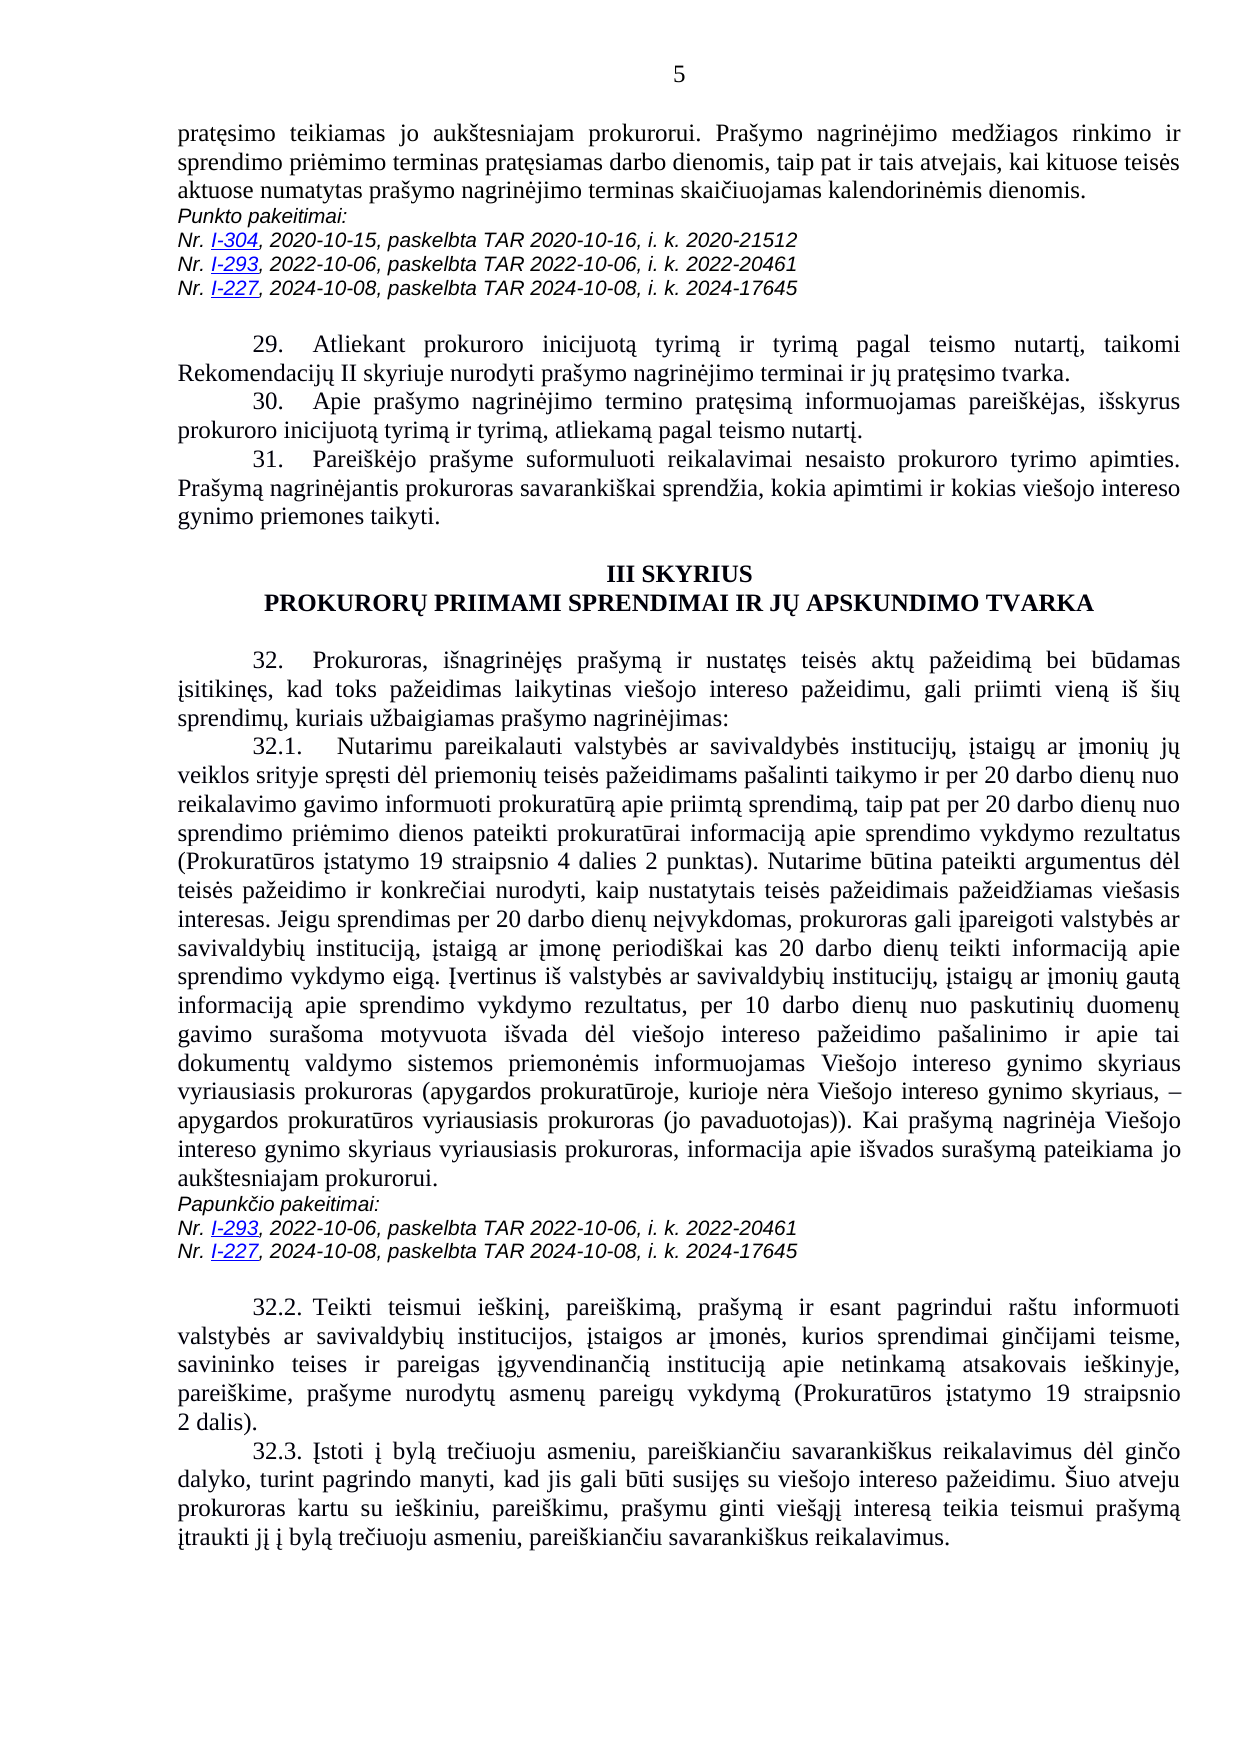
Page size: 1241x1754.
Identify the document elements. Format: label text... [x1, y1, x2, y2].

text pratęsimo teikiamas jo aukštesniajam prokurorui. Prašymo nagrinėjimo medžiagos rinkimo ir sprendimo priėmimo terminas pratęsiamas darbo dienomis, taip pat ir tais atvejais, kai kituose teisės aktuose numatytas prašymo nagrinėjimo terminas skaičiuojamas kalendorinėmis dienomis. [177, 118, 1181, 204]
text Nr. I-293, 2022-10-06, paskelbta TAR 2022-10-06, i. k. 2022-20461 [177, 252, 1181, 276]
text 32.3. Įstoti į bylą trečiuoju asmeniu, pareiškiančiu savarankiškus reikalavimus dėl ginčo dalyko, turint pagrindo manyti, kad jis gali būti susijęs su viešojo intereso pažeidimu. Šiuo atveju prokuroras kartu su ieškiniu, pareiškimu, prašymu ginti viešąjį interesą teikia teismui prašymą įtraukti jį į bylą trečiuoju asmeniu, pareiškiančiu savarankiškus reikalavimus. [177, 1436, 1181, 1551]
text 32.1. Nutarimu pareikalauti valstybės ar savivaldybės institucijų, įstaigų ar įmonių jų veiklos srityje spręsti dėl priemonių teisės pažeidimams pašalinti taikymo ir per 20 darbo dienų nuo reikalavimo gavimo informuoti prokuratūrą apie priimtą sprendimą, taip pat per 20 darbo dienų nuo sprendimo priėmimo dienos pateikti prokuratūrai informaciją apie sprendimo vykdymo rezultatus (Prokuratūros įstatymo 19 straipsnio 4 dalies 2 punktas). Nutarime būtina pateikti argumentus dėl teisės pažeidimo ir konkrečiai nurodyti, kaip nustatytais teisės pažeidimais pažeidžiamas viešasis interesas. Jeigu sprendimas per 20 darbo dienų neįvykdomas, prokuroras gali įpareigoti valstybės ar savivaldybių instituciją, įstaigą ar įmonę periodiškai kas 20 darbo dienų teikti informaciją apie sprendimo vykdymo eigą. Įvertinus iš valstybės ar savivaldybių institucijų, įstaigų ar įmonių gautą informaciją apie sprendimo vykdymo rezultatus, per 10 darbo dienų nuo paskutinių duomenų gavimo surašoma motyvuota išvada dėl viešojo intereso pažeidimo pašalinimo ir apie tai dokumentų valdymo sistemos priemonėmis informuojamas Viešojo intereso gynimo skyriaus vyriausiasis prokuroras (apygardos prokuratūroje, kurioje nėra Viešojo intereso gynimo skyriaus, – apygardos prokuratūros vyriausiasis prokuroras (jo pavaduotojas)). Kai prašymą nagrinėja Viešojo intereso gynimo skyriaus vyriausiasis prokuroras, informacija apie išvados surašymą pateikiama jo aukštesniajam prokurorui. [177, 731, 1181, 1191]
text Punkto pakeitimai: [177, 204, 1181, 228]
text Nr. I-227, 2024-10-08, paskelbta TAR 2024-10-08, i. k. 2024-17645 [177, 276, 1181, 300]
text III SKYRIUS [177, 559, 1181, 588]
text Nr. I-304, 2020-10-15, paskelbta TAR 2020-10-16, i. k. 2020-21512 [177, 228, 1181, 252]
text Nr. I-227, 2024-10-08, paskelbta TAR 2024-10-08, i. k. 2024-17645 [177, 1239, 1181, 1263]
text 31. Pareiškėjo prašyme suformuluoti reikalavimai nesaisto prokuroro tyrimo apimties. Prašymą nagrinėjantis prokuroras savarankiškai sprendžia, kokia apimtimi ir kokias viešojo intereso gynimo priemones taikyti. [177, 444, 1181, 530]
text 32.2. Teikti teismui ieškinį, pareiškimą, prašymą ir esant pagrindui raštu informuoti valstybės ar savivaldybių institucijos, įstaigos ar įmonės, kurios sprendimai ginčijami teisme, savininko teises ir pareigas įgyvendinančią instituciją apie netinkamą atsakovais ieškinyje, pareiškime, prašyme nurodytų asmenų pareigų vykdymą (Prokuratūros įstatymo 19 straipsnio 2 dalis). [177, 1292, 1181, 1436]
text 29. Atliekant prokuroro inicijuotą tyrimą ir tyrimą pagal teismo nutartį, taikomi Rekomendacijų II skyriuje nurodyti prašymo nagrinėjimo terminai ir jų pratęsimo tvarka. [177, 329, 1181, 386]
text PROKURORŲ PRIIMAMI SPRENDIMAI IR JŲ APSKUNDIMO TVARKA [177, 588, 1181, 616]
text Papunkčio pakeitimai: [177, 1191, 1181, 1215]
text 30. Apie prašymo nagrinėjimo termino pratęsimą informuojamas pareiškėjas, išskyrus prokuroro inicijuotą tyrimą ir tyrimą, atliekamą pagal teismo nutartį. [177, 386, 1181, 444]
text 32. Prokuroras, išnagrinėjęs prašymą ir nustatęs teisės aktų pažeidimą bei būdamas įsitikinęs, kad toks pažeidimas laikytinas viešojo intereso pažeidimu, gali priimti vieną iš šių sprendimų, kuriais užbaigiamas prašymo nagrinėjimas: [177, 645, 1181, 731]
text Nr. I-293, 2022-10-06, paskelbta TAR 2022-10-06, i. k. 2022-20461 [177, 1215, 1181, 1239]
